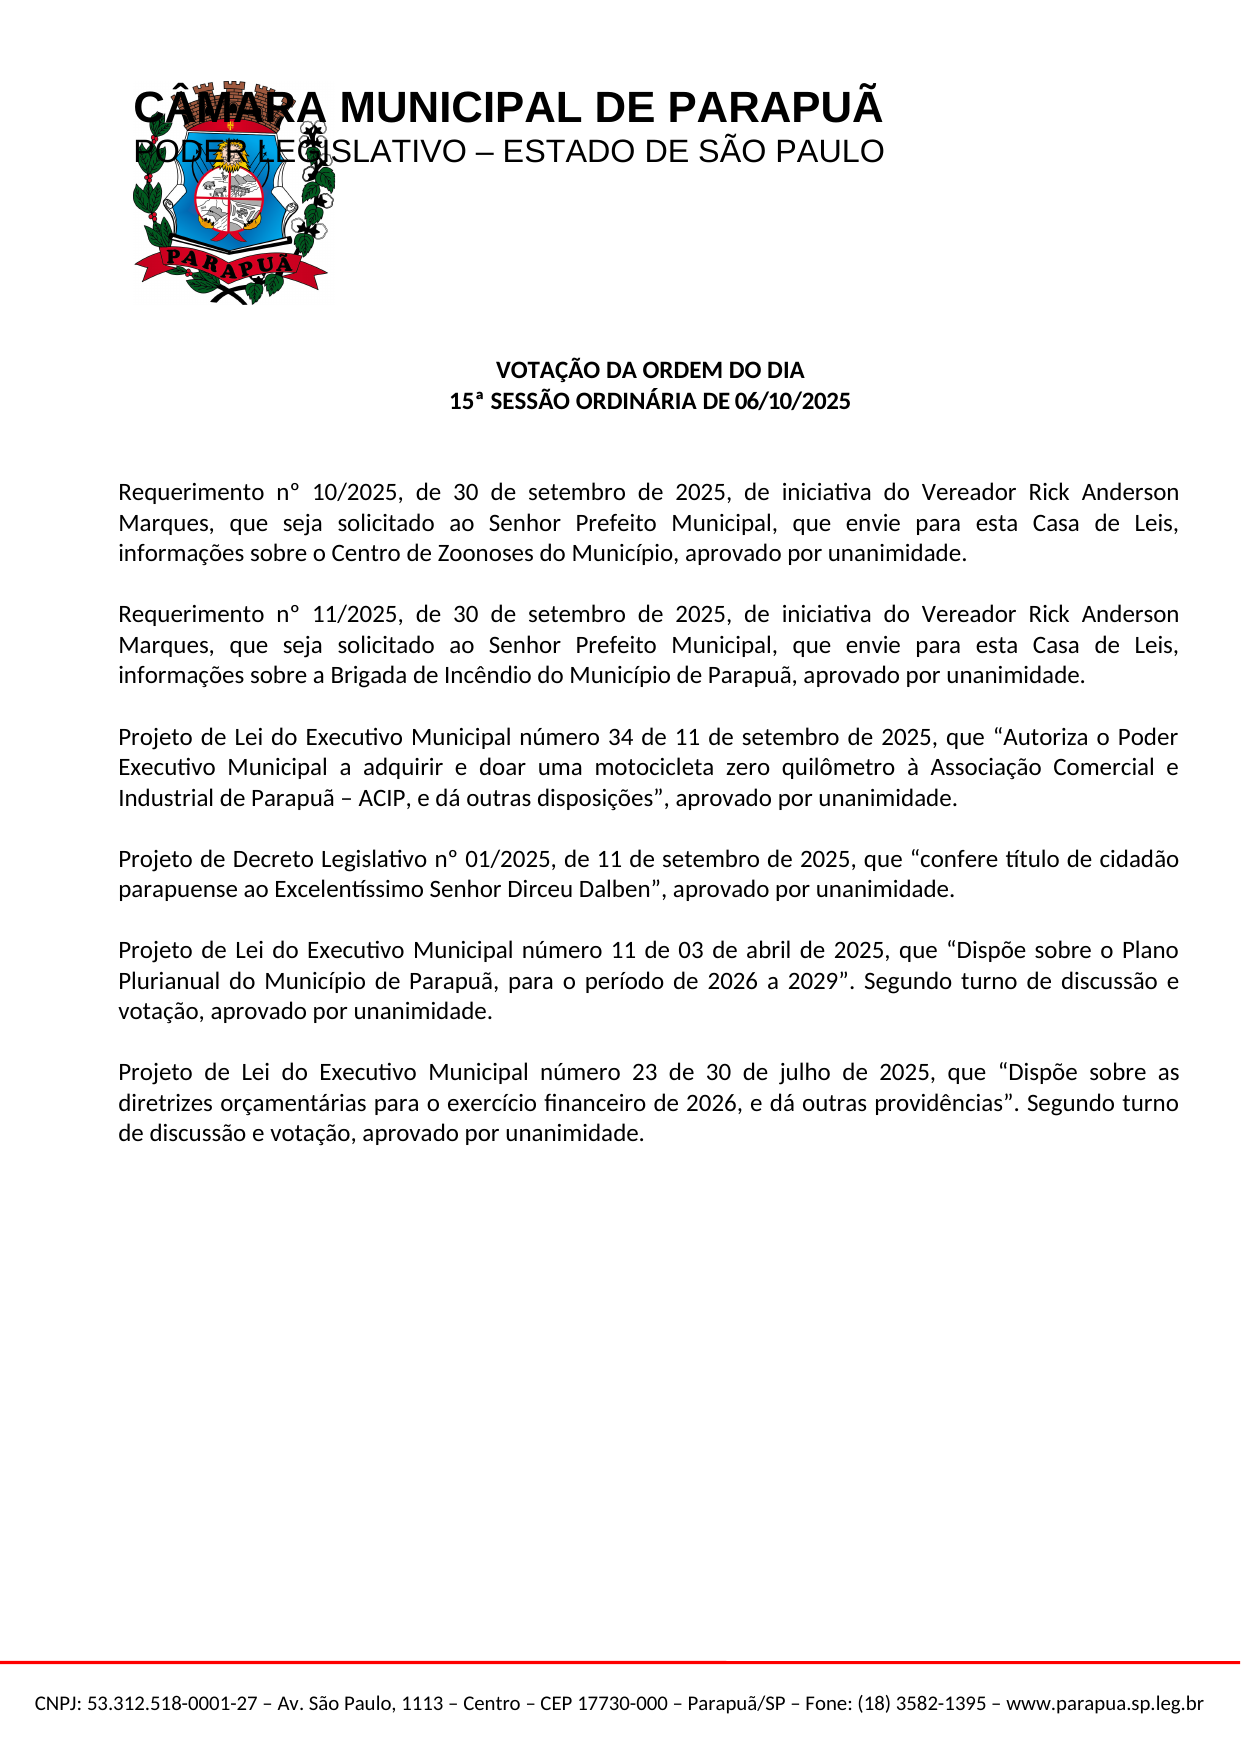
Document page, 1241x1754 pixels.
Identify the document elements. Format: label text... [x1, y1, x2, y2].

text Projeto de Lei do Executivo Municipal número 23 de 30 de julho de 2025, que “Dispõe sobre as diretrizes orçamentárias para o exercício financeiro de 2026, e dá outras providências”. Segundo turno de discussão e votação, aprovado por unanimidade. [118, 1056, 1181, 1148]
title VOTAÇÃO DA ORDEM DO DIA [371, 354, 930, 385]
text Requerimento nº 11/2025, de 30 de setembro de 2025, de iniciativa do Vereador Rick Anderson Marques, que seja solicitado ao Senhor Prefeito Municipal, que envie para esta Casa de Leis, informações sobre a Brigada de Incêndio do Município de Parapuã, aprovado por unanimidade. [118, 598, 1181, 690]
text Requerimento nº 10/2025, de 30 de setembro de 2025, de iniciativa do Vereador Rick Anderson Marques, que seja solicitado ao Senhor Prefeito Municipal, que envie para esta Casa de Leis, informações sobre o Centro de Zoonoses do Município, aprovado por unanimidade. [118, 476, 1181, 568]
text Projeto de Decreto Legislativo nº 01/2025, de 11 de setembro de 2025, que “confere título de cidadão parapuense ao Excelentíssimo Senhor Dirceu Dalben”, aprovado por unanimidade. [118, 843, 1181, 904]
picture [133, 81, 336, 305]
text Projeto de Lei do Executivo Municipal número 11 de 03 de abril de 2025, que “Dispõe sobre o Plano Plurianual do Município de Parapuã, para o período de 2026 a 2029”. Segundo turno de discussão e votação, aprovado por unanimidade. [118, 934, 1181, 1026]
text Projeto de Lei do Executivo Municipal número 34 de 11 de setembro de 2025, que “Autoriza o Poder Executivo Municipal a adquirir e doar uma motocicleta zero quilômetro à Associação Comercial e Industrial de Parapuã – ACIP, e dá outras disposições”, aprovado por unanimidade. [118, 721, 1181, 812]
title 15ª SESSÃO ORDINÁRIA DE 06/10/2025 [371, 385, 930, 415]
